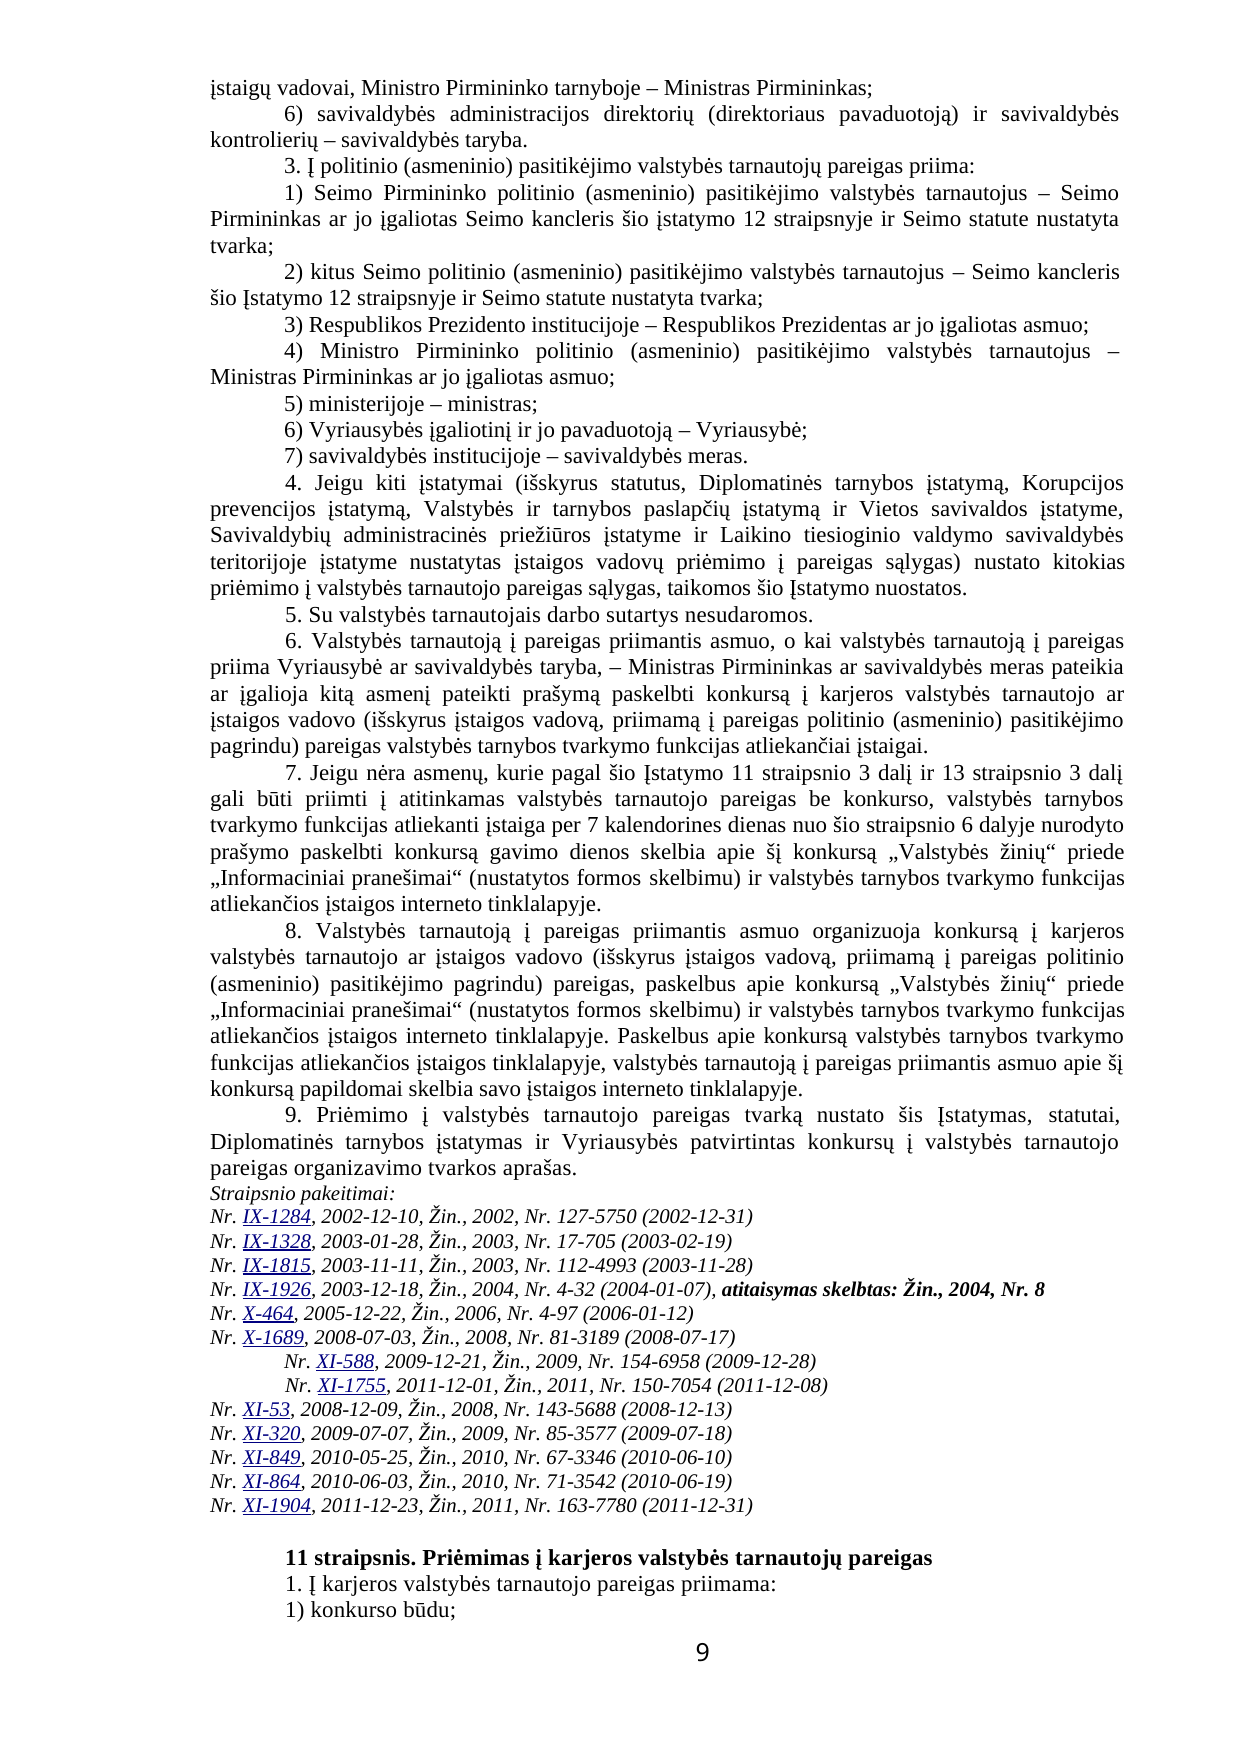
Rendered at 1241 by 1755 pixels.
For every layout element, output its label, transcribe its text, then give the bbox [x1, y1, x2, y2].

text Nr. IX-1284, 2002-12-10, Žin., 2002, Nr. 127-5750 (2002-12-31) [210, 1204, 1126, 1228]
text 6. Valstybės tarnautoją į pareigas priimantis asmuo, o kai valstybės tarnautoją į pareigas priima Vyriausybė ar savivaldybės taryba, – Ministras Pirmininkas ar savivaldybės meras pateikia ar įgalioja kitą asmenį pateikti prašymą paskelbti konkursą į karjeros valstybės tarnautojo ar įstaigos vadovo (išskyrus įstaigos vadovą, priimamą į pareigas politinio (asmeninio) pasitikėjimo pagrindu) pareigas valstybės tarnybos tvarkymo funkcijas atliekančiai įstaigai. [210, 627, 1126, 759]
text Nr. XI-320, 2009-07-07, Žin., 2009, Nr. 85-3577 (2009-07-18) [210, 1421, 1120, 1445]
text Nr. X-1689, 2008-07-03, Žin., 2008, Nr. 81-3189 (2008-07-17) [210, 1325, 1120, 1349]
text įstaigų vadovai, Ministro Pirmininko tarnyboje – Ministras Pirmininkas; [210, 73, 1126, 100]
text 11 straipsnis. Priėmimas į karjeros valstybės tarnautojų pareigas [210, 1544, 1126, 1570]
list 3) Respublikos Prezidento institucijoje – Respublikos Prezidentas ar jo įgaliotas asmuo; [210, 311, 1120, 337]
text Nr. XI-1904, 2011-12-23, Žin., 2011, Nr. 163-7780 (2011-12-31) [210, 1493, 1120, 1517]
text Nr. IX-1328, 2003-01-28, Žin., 2003, Nr. 17-705 (2003-02-19) [210, 1228, 1120, 1253]
text 9. Priėmimo į valstybės tarnautojo pareigas tvarką nustato šis Įstatymas, statutai, Diplomatinės tarnybos įstatymas ir Vyriausybės patvirtintas konkursų į valstybės tarnautojo pareigas organizavimo tvarkos aprašas. [210, 1101, 1120, 1180]
list 4) Ministro Pirmininko politinio (asmeninio) pasitikėjimo valstybės tarnautojus – Ministras Pirmininkas ar jo įgaliotas asmuo; [210, 337, 1120, 390]
text 7) savivaldybės institucijoje – savivaldybės meras. [210, 442, 1120, 469]
text Nr. XI-1755, 2011-12-01, Žin., 2011, Nr. 150-7054 (2011-12-08) [285, 1373, 1120, 1397]
text 3. Į politinio (asmeninio) pasitikėjimo valstybės tarnautojų pareigas priima: [210, 153, 1120, 179]
list 2) kitus Seimo politinio (asmeninio) pasitikėjimo valstybės tarnautojus – Seimo kancleris šio Įstatymo 12 straipsnyje ir Seimo statute nustatyta tvarka; [210, 258, 1120, 311]
text 7. Jeigu nėra asmenų, kurie pagal šio Įstatymo 11 straipsnio 3 dalį ir 13 straipsnio 3 dalį gali būti priimti į atitinkamas valstybės tarnautojo pareigas be konkurso, valstybės tarnybos tvarkymo funkcijas atliekanti įstaiga per 7 kalendorines dienas nuo šio straipsnio 6 dalyje nurodyto prašymo paskelbti konkursą gavimo dienos skelbia apie šį konkursą „Valstybės žinių“ priede „Informaciniai pranešimai“ (nustatytos formos skelbimu) ir valstybės tarnybos tvarkymo funkcijas atliekančios įstaigos interneto tinklalapyje. [210, 759, 1126, 917]
text 8. Valstybės tarnautoją į pareigas priimantis asmuo organizuoja konkursą į karjeros valstybės tarnautojo ar įstaigos vadovo (išskyrus įstaigos vadovą, priimamą į pareigas politinio (asmeninio) pasitikėjimo pagrindu) pareigas, paskelbus apie konkursą „Valstybės žinių“ priede „Informaciniai pranešimai“ (nustatytos formos skelbimu) ir valstybės tarnybos tvarkymo funkcijas atliekančios įstaigos interneto tinklalapyje. Paskelbus apie konkursą valstybės tarnybos tvarkymo funkcijas atliekančios įstaigos tinklalapyje, valstybės tarnautoją į pareigas priimantis asmuo apie šį konkursą papildomai skelbia savo įstaigos interneto tinklalapyje. [210, 917, 1126, 1101]
text 5. Su valstybės tarnautojais darbo sutartys nesudaromos. [210, 601, 1126, 627]
text Nr. XI-849, 2010-05-25, Žin., 2010, Nr. 67-3346 (2010-06-10) [210, 1445, 1120, 1469]
text Straipsnio pakeitimai: [210, 1180, 1126, 1204]
text 6) savivaldybės administracijos direktorių (direktoriaus pavaduotoją) ir savivaldybės kontrolierių – savivaldybės taryba. [210, 100, 1120, 153]
text Nr. XI-588, 2009-12-21, Žin., 2009, Nr. 154-6958 (2009-12-28) [210, 1349, 1120, 1373]
text 1. Į karjeros valstybės tarnautojo pareigas priimama: [210, 1570, 1126, 1596]
text Nr. XI-53, 2008-12-09, Žin., 2008, Nr. 143-5688 (2008-12-13) [210, 1397, 1120, 1421]
text Nr. X-464, 2005-12-22, Žin., 2006, Nr. 4-97 (2006-01-12) [210, 1301, 1120, 1325]
text Nr. IX-1815, 2003-11-11, Žin., 2003, Nr. 112-4993 (2003-11-28) [210, 1253, 1120, 1277]
text Nr. IX-1926, 2003-12-18, Žin., 2004, Nr. 4-32 (2004-01-07), atitaisymas skelbtas: Žin., 2004, Nr. 8 [210, 1277, 1120, 1301]
text Nr. XI-864, 2010-06-03, Žin., 2010, Nr. 71-3542 (2010-06-19) [210, 1469, 1120, 1493]
text 4. Jeigu kiti įstatymai (išskyrus statutus, Diplomatinės tarnybos įstatymą, Korupcijos prevencijos įstatymą, Valstybės ir tarnybos paslapčių įstatymą ir Vietos savivaldos įstatyme, Savivaldybių administracinės priežiūros įstatyme ir Laikino tiesioginio valdymo savivaldybės teritorijoje įstatyme nustatytas įstaigos vadovų priėmimo į pareigas sąlygas) nustato kitokias priėmimo į valstybės tarnautojo pareigas sąlygas, taikomos šio Įstatymo nuostatos. [210, 469, 1126, 601]
list 1) Seimo Pirmininko politinio (asmeninio) pasitikėjimo valstybės tarnautojus – Seimo Pirmininkas ar jo įgaliotas Seimo kancleris šio įstatymo 12 straipsnyje ir Seimo statute nustatyta tvarka; [210, 179, 1120, 258]
list 6) Vyriausybės įgaliotinį ir jo pavaduotoją – Vyriausybė; [210, 416, 1120, 442]
text 1) konkurso būdu; [210, 1596, 1126, 1623]
list 5) ministerijoje – ministras; [210, 390, 1120, 416]
